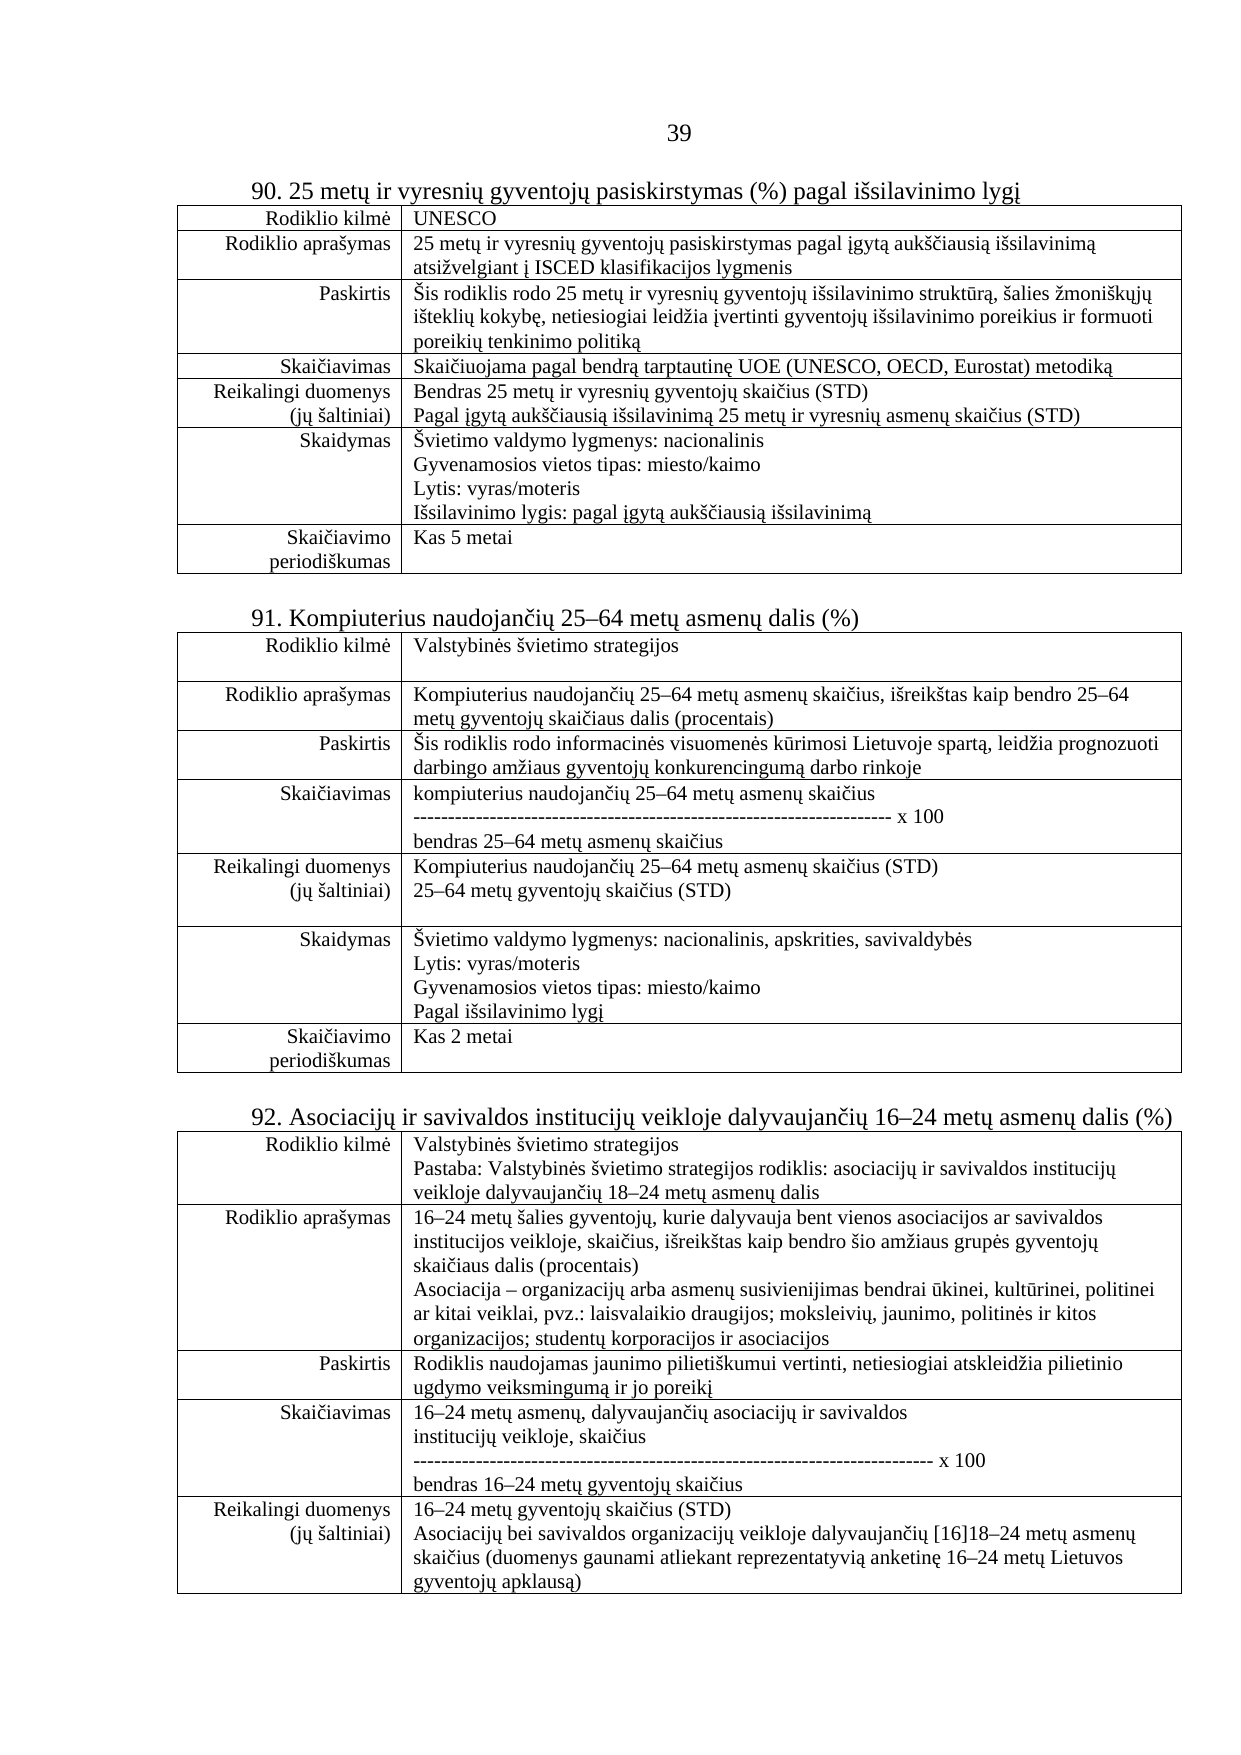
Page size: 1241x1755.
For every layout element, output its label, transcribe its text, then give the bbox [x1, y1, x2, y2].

table_cell Skaičiuojama pagal bendrą tarptautinę UOE (UNESCO, OECD, Eurostat) metodiką [402, 354, 1181, 378]
table_cell Paskirtis [178, 280, 401, 353]
table_cell Paskirtis [178, 731, 401, 779]
table_cell Skaičiavimo periodiškumas [178, 1024, 401, 1072]
table_cell Kas 2 metai [402, 1024, 1181, 1072]
table_cell Kompiuterius naudojančių 25–64 metų asmenų skaičius (STD) 25–64 metų gyventojų skaičius (STD) [402, 854, 1181, 926]
table_cell Kompiuterius naudojančių 25–64 metų asmenų skaičius, išreikštas kaip bendro 25–64 metų gyventojų skaičiaus dalis (procentais) [402, 682, 1181, 730]
table_cell Šis rodiklis rodo 25 metų ir vyresnių gyventojų išsilavinimo struktūrą, šalies žmoniškųjų išteklių kokybę, netiesiogiai leidžia įvertinti gyventojų išsilavinimo poreikius ir formuoti poreikių tenkinimo politiką [402, 280, 1181, 353]
table_cell Rodiklio aprašymas [178, 682, 401, 730]
table_cell Švietimo valdymo lygmenys: nacionalinis, apskrities, savivaldybės Lytis: vyras/moteris Gyvenamosios vietos tipas: miesto/kaimo Pagal išsilavinimo lygį [402, 927, 1181, 1023]
table_cell Reikalingi duomenys (jų šaltiniai) [178, 854, 401, 926]
table_cell 16–24 metų gyventojų skaičius (STD) Asociacijų bei savivaldos organizacijų veikloje dalyvaujančių [16]18–24 metų asmenų skaičius (duomenys gaunami atliekant reprezentatyvią anketinę 16–24 metų Lietuvos gyventojų apklausą) [402, 1497, 1181, 1593]
table_cell Rodiklio aprašymas [178, 231, 401, 279]
text 92. Asociacijų ir savivaldos institucijų veikloje dalyvaujančių 16–24 metų asmenų dalis (%) [177, 1102, 1181, 1131]
table_header Valstybinės švietimo strategijos [402, 633, 1181, 681]
table_cell Reikalingi duomenys (jų šaltiniai) [178, 379, 401, 427]
table_cell Rodiklis naudojamas jaunimo pilietiškumui vertinti, netiesiogiai atskleidžia pilietinio ugdymo veiksmingumą ir jo poreikį [402, 1351, 1181, 1399]
table_cell Skaičiavimas [178, 780, 401, 853]
table_header Valstybinės švietimo strategijos Pastaba: Valstybinės švietimo strategijos rodiklis: asociacijų ir savivaldos institucijų veikloje dalyvaujančių 18–24 metų asmenų dalis [402, 1132, 1181, 1204]
table_header Rodiklio kilmė [178, 206, 401, 230]
text 91. Kompiuterius naudojančių 25–64 metų asmenų dalis (%) [177, 603, 1181, 632]
table_header Rodiklio kilmė [178, 1132, 401, 1204]
table_cell Reikalingi duomenys (jų šaltiniai) [178, 1497, 401, 1593]
table_header UNESCO [402, 206, 1181, 230]
table_cell 16–24 metų šalies gyventojų, kurie dalyvauja bent vienos asociacijos ar savivaldos institucijos veikloje, skaičius, išreikštas kaip bendro šio amžiaus grupės gyventojų skaičiaus dalis (procentais) Asociacija – organizacijų arba asmenų susivienijimas bendrai ūkinei, kultūrinei, politinei ar kitai veiklai, pvz.: laisvalaikio draugijos; moksleivių, jaunimo, politinės ir kitos organizacijos; studentų korporacijos ir asociacijos [402, 1205, 1181, 1349]
table_cell Šis rodiklis rodo informacinės visuomenės kūrimosi Lietuvoje spartą, leidžia prognozuoti darbingo amžiaus gyventojų konkurencingumą darbo rinkoje [402, 731, 1181, 779]
text 90. 25 metų ir vyresnių gyventojų pasiskirstymas (%) pagal išsilavinimo lygį [177, 176, 1181, 205]
table_cell Skaidymas [178, 428, 401, 524]
table_cell Paskirtis [178, 1351, 401, 1399]
table_cell Skaičiavimas [178, 1400, 401, 1496]
table_header Rodiklio kilmė [178, 633, 401, 681]
table_cell Bendras 25 metų ir vyresnių gyventojų skaičius (STD) Pagal įgytą aukščiausią išsilavinimą 25 metų ir vyresnių asmenų skaičius (STD) [402, 379, 1181, 427]
table_cell Skaičiavimas [178, 354, 401, 378]
table_cell Rodiklio aprašymas [178, 1205, 401, 1349]
table_cell 25 metų ir vyresnių gyventojų pasiskirstymas pagal įgytą aukščiausią išsilavinimą atsižvelgiant į ISCED klasifikacijos lygmenis [402, 231, 1181, 279]
table_cell Švietimo valdymo lygmenys: nacionalinis Gyvenamosios vietos tipas: miesto/kaimo Lytis: vyras/moteris Išsilavinimo lygis: pagal įgytą aukščiausią išsilavinimą [402, 428, 1181, 524]
table_cell Skaidymas [178, 927, 401, 1023]
table_cell Kas 5 metai [402, 525, 1181, 573]
table_cell kompiuterius naudojančių 25–64 metų asmenų skaičius --------------------------------------------------------------------- x 100 bendras 25–64 metų asmenų skaičius [402, 780, 1181, 853]
table_cell 16–24 metų asmenų, dalyvaujančių asociacijų ir savivaldos institucijų veikloje, skaičius --------------------------------------------------------------------------- x 100 bendras 16–24 metų gyventojų skaičius [402, 1400, 1181, 1496]
table_cell Skaičiavimo periodiškumas [178, 525, 401, 573]
